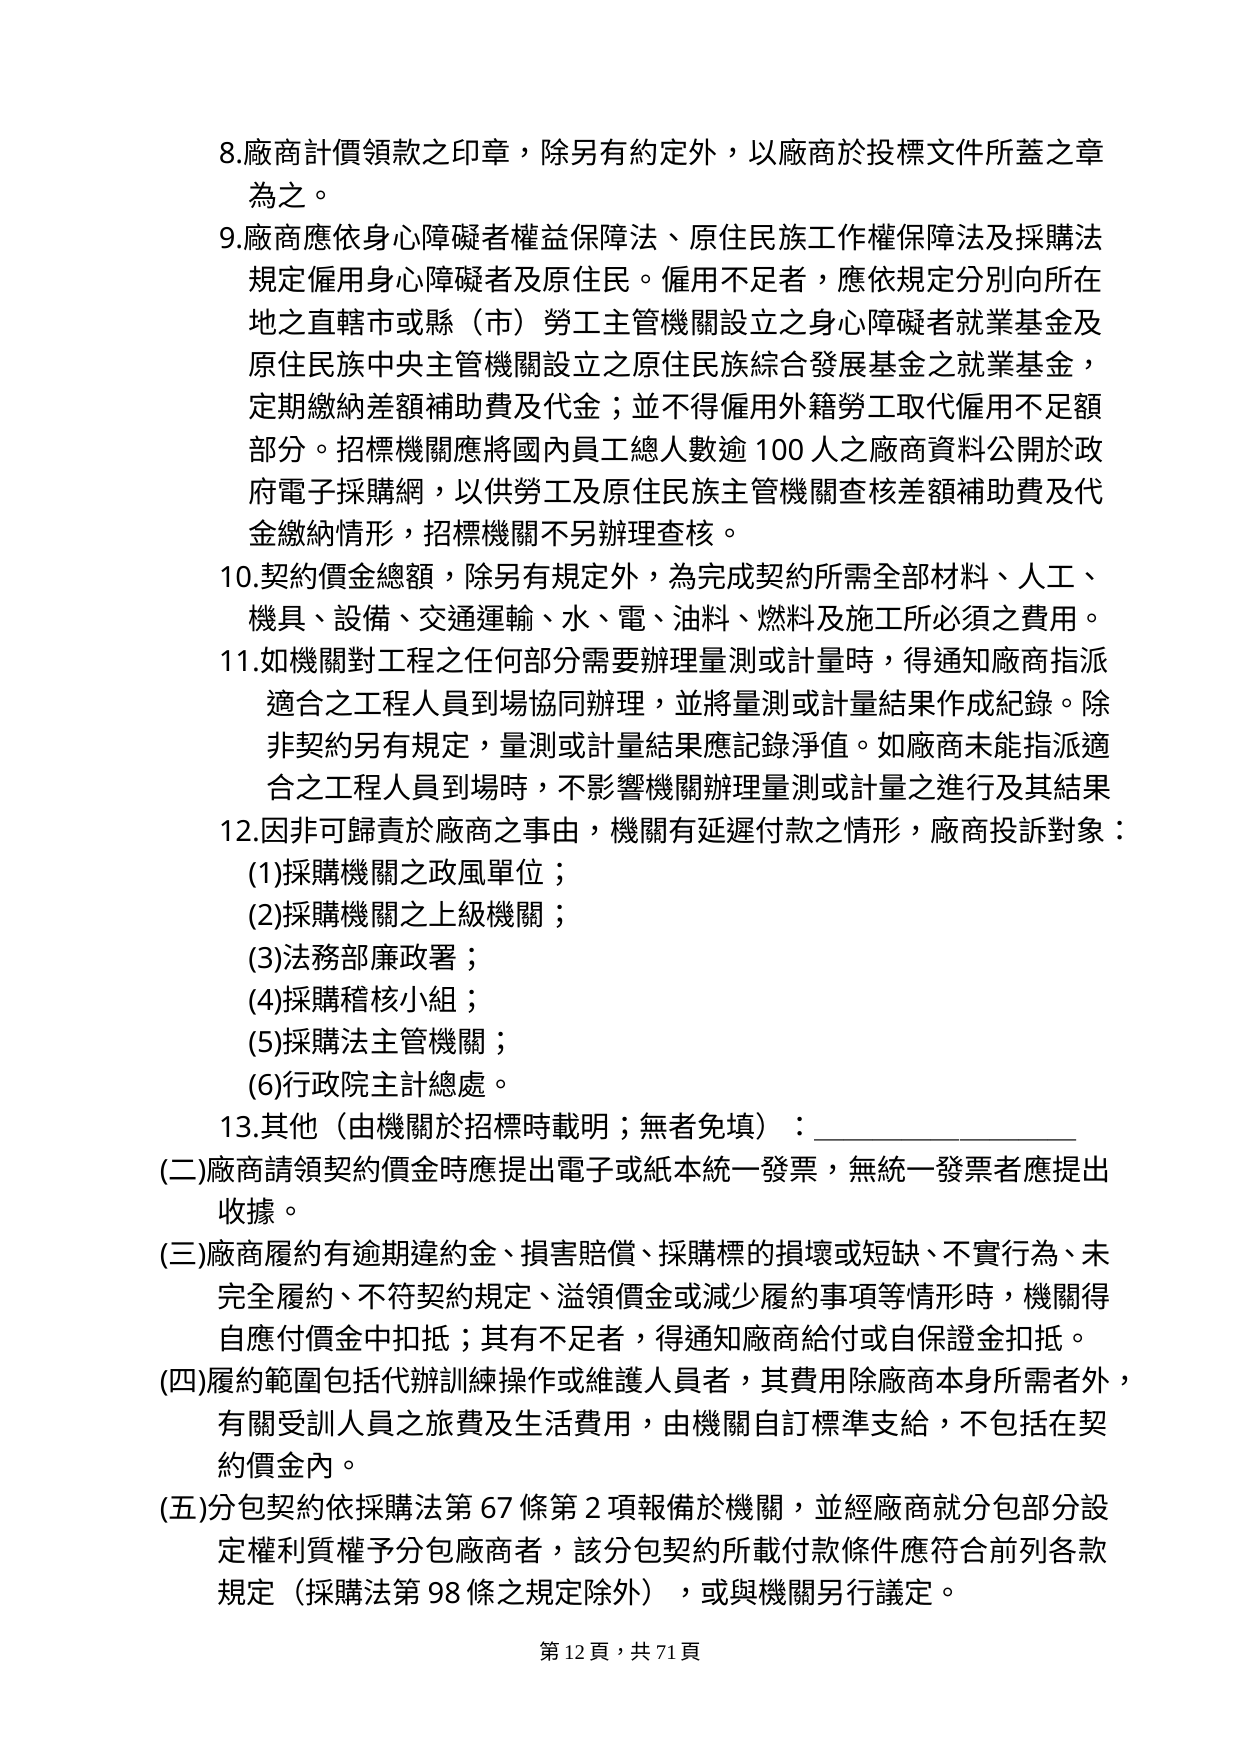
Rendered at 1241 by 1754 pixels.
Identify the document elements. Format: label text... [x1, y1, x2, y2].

text 13.其他（由機關於招標時載明；無者免填）：＿＿＿＿＿＿＿＿＿ [218, 1104, 1108, 1146]
text (4)採購稽核小組； [248, 977, 1110, 1019]
text (2)採購機關之上級機關； [248, 892, 1110, 934]
text (1)採購機關之政風單位； [248, 849, 1110, 892]
text 12.因非可歸責於廠商之事由，機關有延遲付款之情形，廠商投訴對象： [218, 807, 1108, 849]
text 8.廠商計價領款之印章，除另有約定外，以廠商於投標文件所蓋之章為之。 [218, 130, 1104, 214]
text (五)分包契約依採購法第67條第2項報備於機關，並經廠商就分包部分設定權利質權予分包廠商者，該分包契約所載付款條件應符合前列各款規定（採購法第98條之規定除外），或與機關另行議定。 [159, 1485, 1110, 1612]
text (二)廠商請領契約價金時應提出電子或紙本統一發票，無統一發票者應提出收據。 [159, 1146, 1110, 1231]
text 10.契約價金總額，除另有規定外，為完成契約所需全部材料、人工、機具、設備、交通運輸、水、電、油料、燃料及施工所必須之費用。 [218, 553, 1104, 638]
text 11.如機關對工程之任何部分需要辦理量測或計量時，得通知廠商指派適合之工程人員到場協同辦理，並將量測或計量結果作成紀錄。除非契約另有規定，量測或計量結果應記錄淨值。如廠商未能指派適合之工程人員到場時，不影響機關辦理量測或計量之進行及其結果。 [218, 638, 1110, 807]
text (四)履約範圍包括代辦訓練操作或維護人員者，其費用除廠商本身所需者外，有關受訓人員之旅費及生活費用，由機關自訂標準支給，不包括在契約價金內。 [159, 1358, 1110, 1485]
text (3)法務部廉政署； [248, 934, 1110, 977]
text (5)採購法主管機關； [248, 1019, 1110, 1061]
text (6)行政院主計總處。 [248, 1061, 1110, 1104]
text (三)廠商履約有逾期違約金、損害賠償、採購標的損壞或短缺、不實行為、未完全履約、不符契約規定、溢領價金或減少履約事項等情形時，機關得自應付價金中扣抵；其有不足者，得通知廠商給付或自保證金扣抵。 [159, 1231, 1110, 1358]
text 9.廠商應依身心障礙者權益保障法、原住民族工作權保障法及採購法規定僱用身心障礙者及原住民。僱用不足者，應依規定分別向所在地之直轄市或縣（市）勞工主管機關設立之身心障礙者就業基金及原住民族中央主管機關設立之原住民族綜合發展基金之就業基金，定期繳納差額補助費及代金；並不得僱用外籍勞工取代僱用不足額部分。招標機關應將國內員工總人數逾100人之廠商資料公開於政府電子採購網，以供勞工及原住民族主管機關查核差額補助費及代金繳納情形，招標機關不另辦理查核。 [218, 214, 1104, 553]
